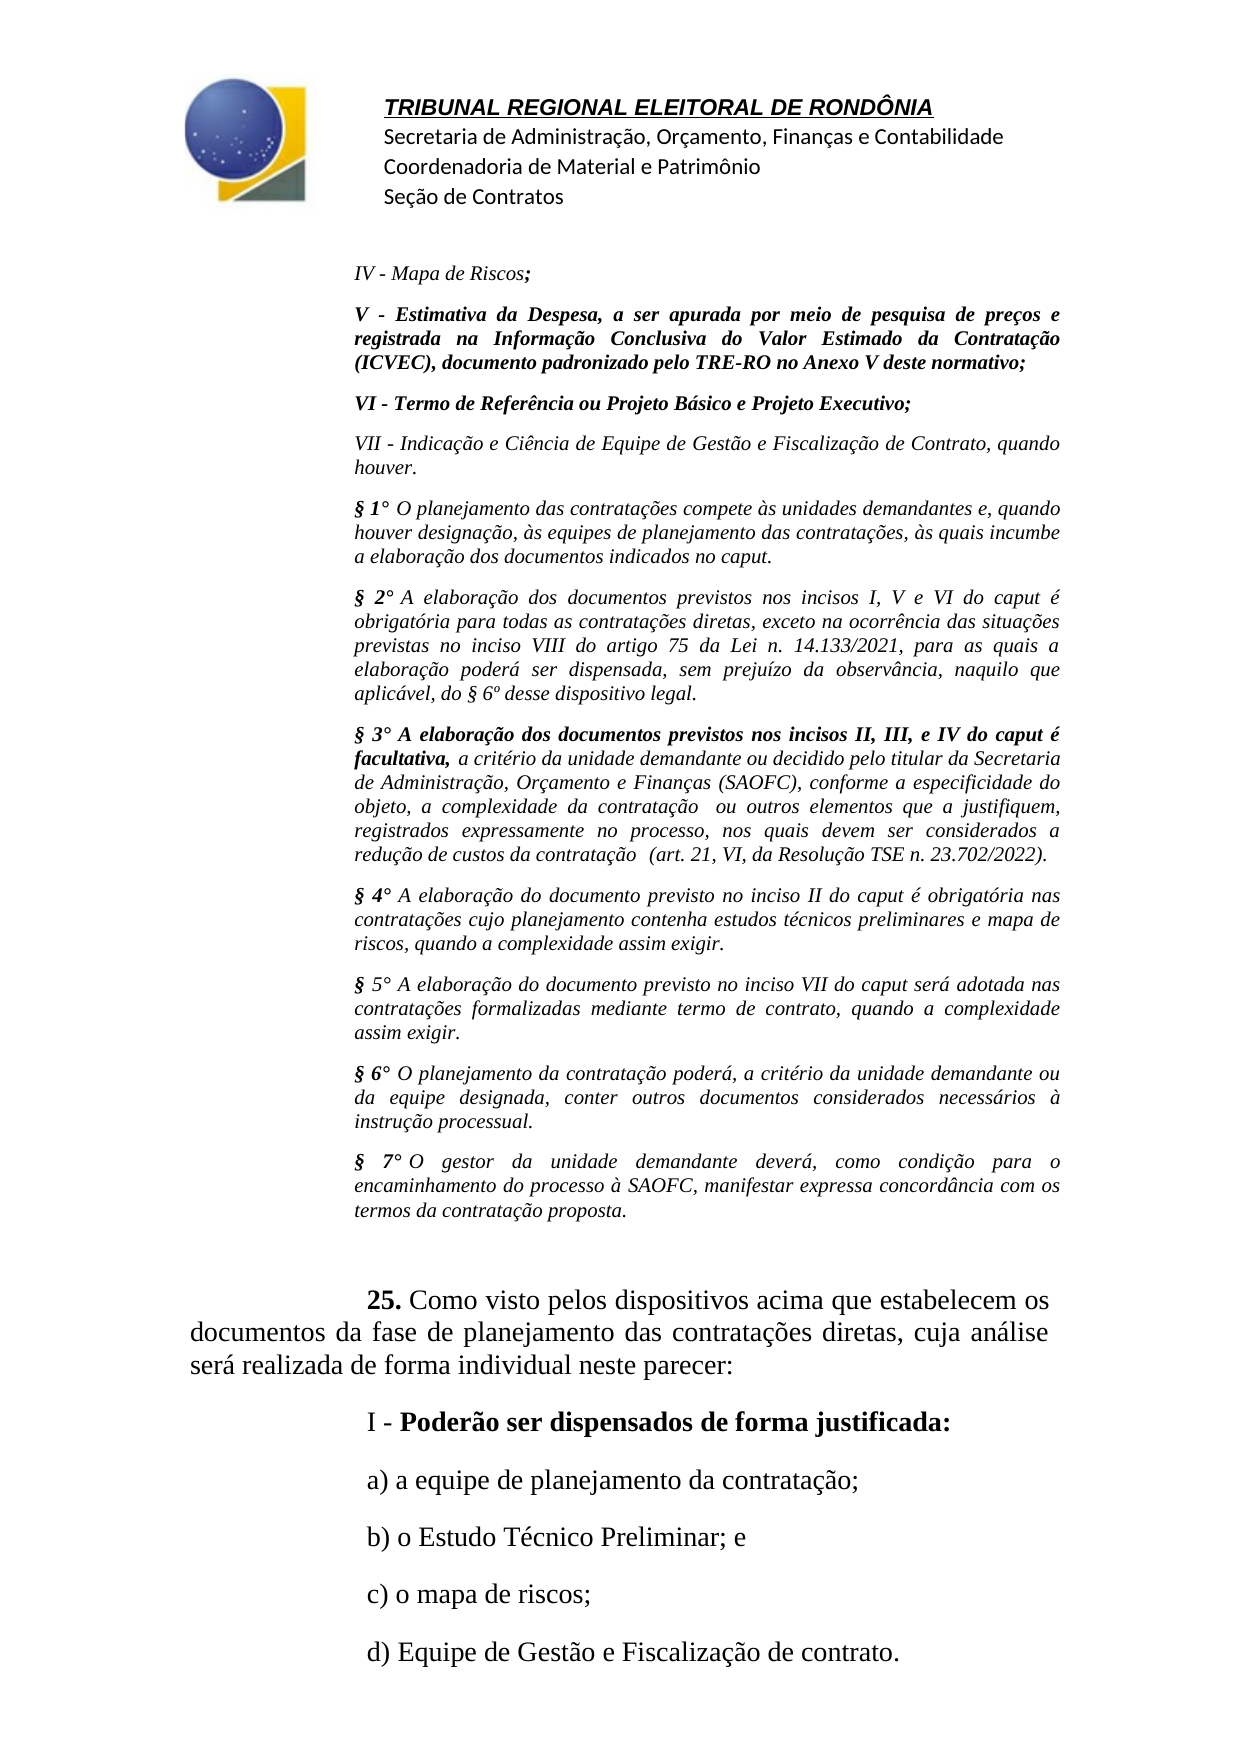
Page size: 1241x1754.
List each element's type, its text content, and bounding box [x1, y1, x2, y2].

text d) Equipe de Gestão e Fiscalização de contrato. [190, 1635, 1051, 1667]
text § 3° A elaboração dos documentos previstos nos incisos II, III, e IV do caput é facultativa, a critério da unidade demandante ou decidido pelo titular da Secretaria de Administração, Orçamento e Finanças (SAOFC), conforme a especificidade do objeto, a complexidade da contratação ou outros elementos que a justifiquem, registrados expressamente no processo, nos quais devem ser considerados a redução de custos da contratação (art. 21, VI, da Resolução TSE n. 23.702/2022). [354, 722, 1063, 866]
text § 4° A elaboração do documento previsto no inciso II do caput é obrigatória nas contratações cujo planejamento contenha estudos técnicos preliminares e mapa de riscos, quando a complexidade assim exigir. [354, 883, 1063, 955]
text § 2° A elaboração dos documentos previstos nos incisos I, V e VI do caput é obrigatória para todas as contratações diretas, exceto na ocorrência das situações previstas no inciso VIII do artigo 75 da Lei n. 14.133/2021, para as quais a elaboração poderá ser dispensada, sem prejuízo da observância, naquilo que aplicável, do § 6º desse dispositivo legal. [354, 585, 1063, 705]
text IV - Mapa de Riscos; [354, 261, 1063, 285]
text 25. Como visto pelos dispositivos acima que estabelecem os documentos da fase de planejamento das contratações diretas, cuja análise será realizada de forma individual neste parecer: [190, 1283, 1051, 1380]
text V - Estimativa da Despesa, a ser apurada por meio de pesquisa de preços e registrada na Informação Conclusiva do Valor Estimado da Contratação (ICVEC), documento padronizado pelo TRE-RO no Anexo V deste normativo; [354, 302, 1063, 374]
text § 6° O planejamento da contratação poderá, a critério da unidade demandante ou da equipe designada, conter outros documentos considerados necessários à instrução processual. [354, 1061, 1063, 1133]
text VI - Termo de Referência ou Projeto Básico e Projeto Executivo; [354, 390, 1063, 414]
text § 7° O gestor da unidade demandante deverá, como condição para o encaminhamento do processo à SAOFC, manifestar expressa concordância com os termos da contratação proposta. [354, 1149, 1063, 1222]
text a) a equipe de planejamento da contratação; [190, 1463, 1051, 1495]
text § 1° O planejamento das contratações compete às unidades demandantes e, quando houver designação, às equipes de planejamento das contratações, às quais incumbe a elaboração dos documentos indicados no caput. [354, 496, 1063, 568]
text VII - Indicação e Ciência de Equipe de Gestão e Fiscalização de Contrato, quando houver. [354, 431, 1063, 479]
text c) o mapa de riscos; [190, 1577, 1051, 1610]
text § 5° A elaboração do documento previsto no inciso VII do caput será adotada nas contratações formalizadas mediante termo de contrato, quando a complexidade assim exigir. [354, 972, 1063, 1044]
text b) o Estudo Técnico Preliminar; e [190, 1520, 1051, 1552]
text I - Poderão ser dispensados de forma justificada: [190, 1405, 1051, 1438]
